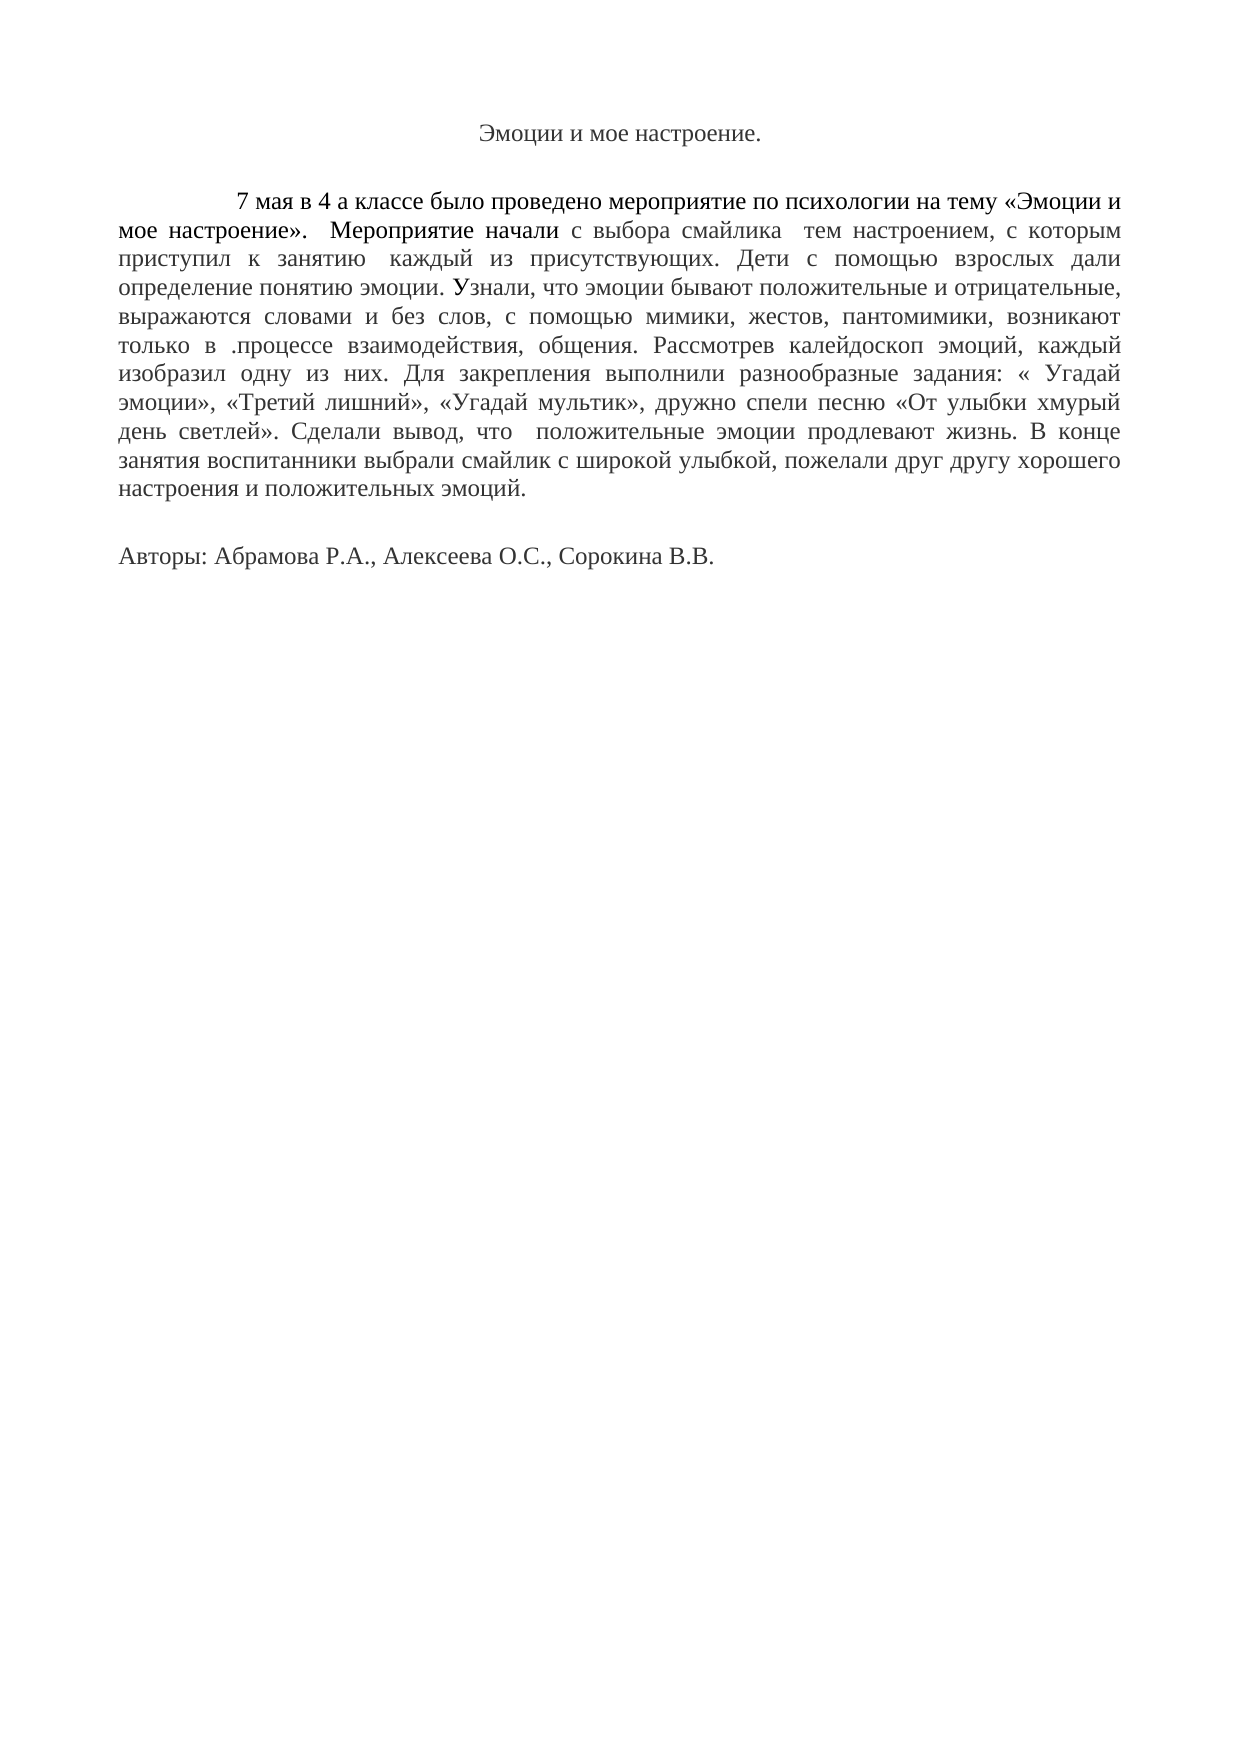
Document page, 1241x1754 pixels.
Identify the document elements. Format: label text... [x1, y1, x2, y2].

text Эмоции и мое настроение. [118, 118, 1122, 147]
text Авторы: Абрамова Р.А., Алексеева О.С., Сорокина В.В. [118, 541, 1122, 570]
text 7 мая в 4 а классе было проведено мероприятие по психологии на тему «Эмоции и мое настроение». Мероприятие начали с выбора смайлика тем настроением, с которым приступил к занятию каждый из присутствующих. Дети с помощью взрослых дали определение понятию эмоции. Узнали, что эмоции бывают положительные и отрицательные, выражаются словами и без слов, с помощью мимики, жестов, пантомимики, возникают только в .процессе взаимодействия, общения. Рассмотрев калейдоскоп эмоций, каждый изобразил одну из них. Для закрепления выполнили разнообразные задания: « Угадай эмоции», «Третий лишний», «Угадай мультик», дружно спели песню «От улыбки хмурый день светлей». Сделали вывод, что положительные эмоции продлевают жизнь. В конце занятия воспитанники выбрали смайлик с широкой улыбкой, пожелали друг другу хорошего настроения и положительных эмоций. [118, 186, 1122, 502]
